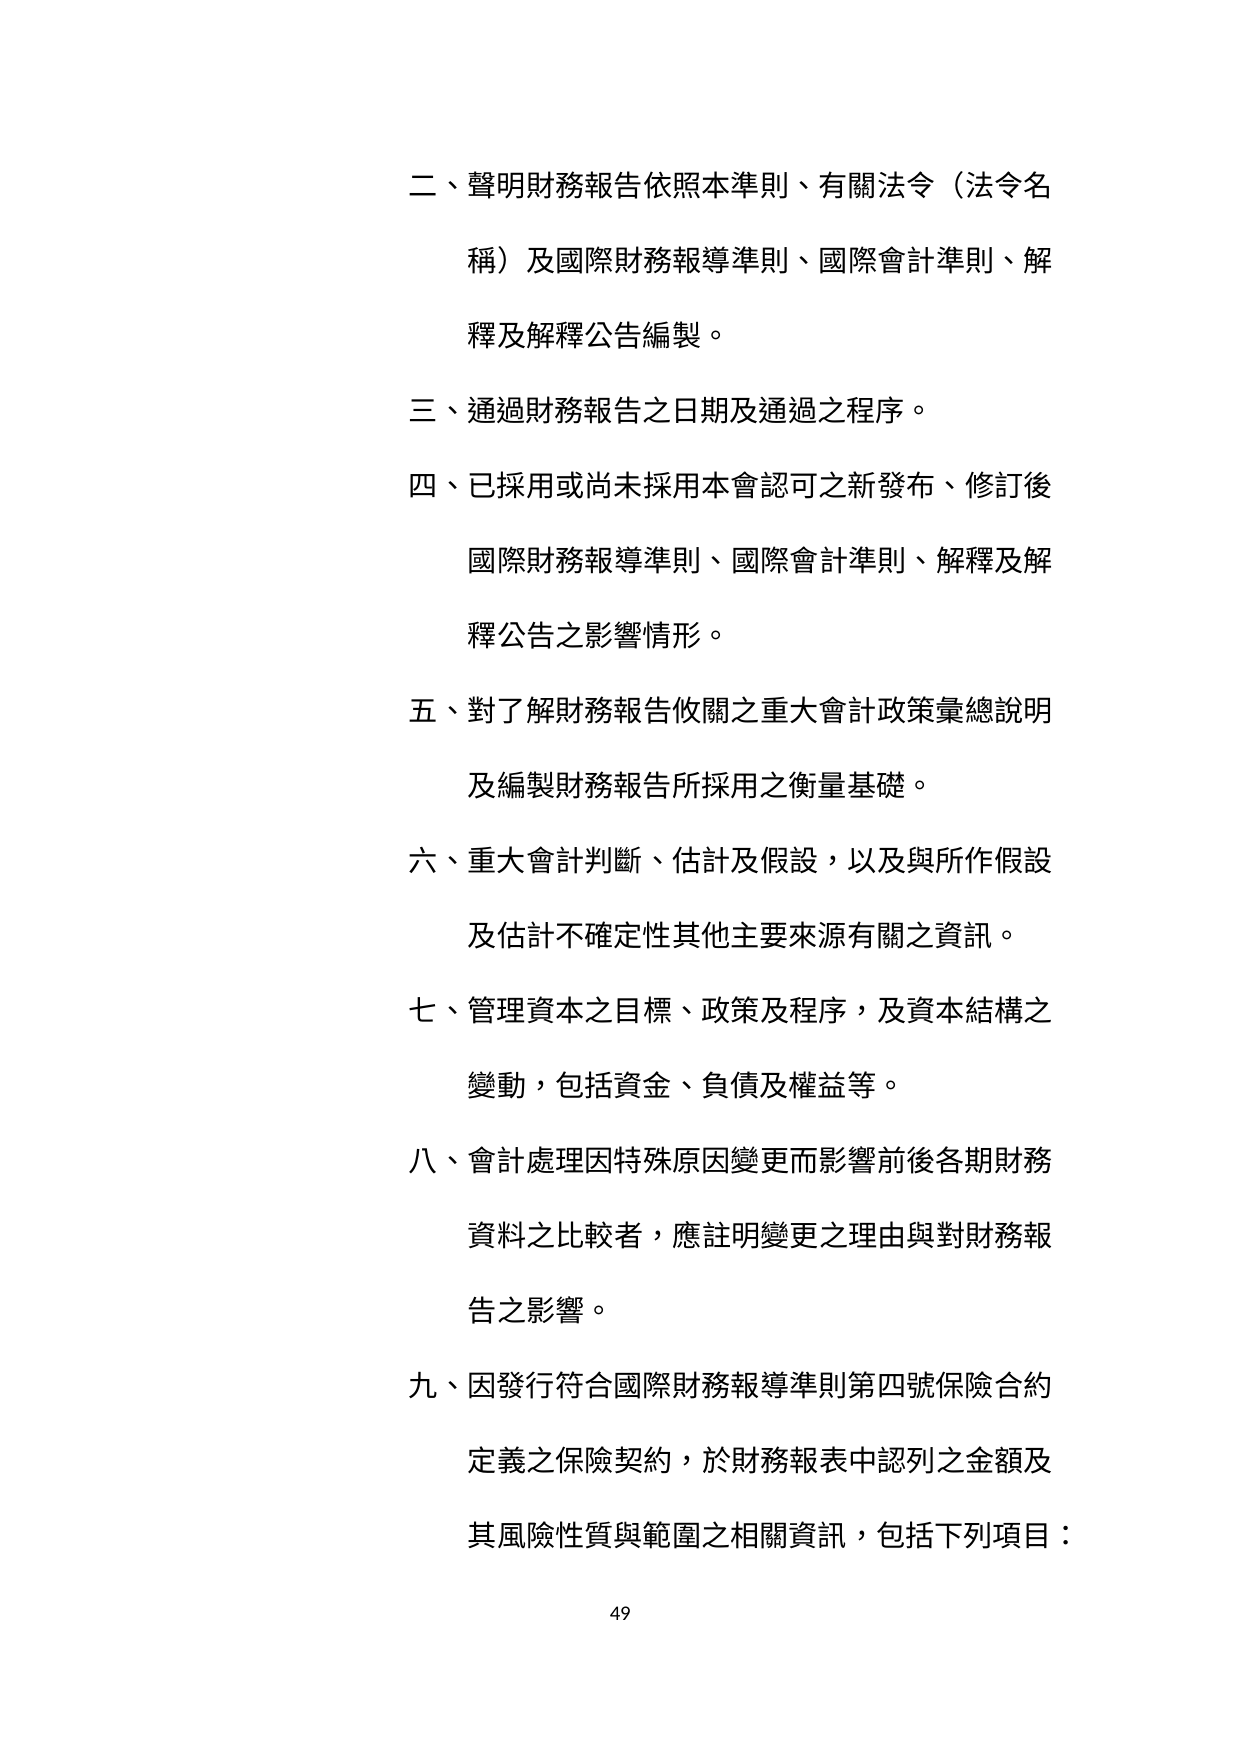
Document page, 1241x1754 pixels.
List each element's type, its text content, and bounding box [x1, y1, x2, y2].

text 五、對了解財務報告攸關之重大會計政策彙總說明及編製財務報告所採用之衡量基礎。 [409, 687, 1053, 837]
text 二、聲明財務報告依照本準則、有關法令（法令名稱）及國際財務報導準則、國際會計準則、解釋及解釋公告編製。 [409, 162, 1053, 387]
text 八、會計處理因特殊原因變更而影響前後各期財務資料之比較者，應註明變更之理由與對財務報告之影響。 [409, 1137, 1053, 1362]
text 七、管理資本之目標、政策及程序，及資本結構之變動，包括資金、負債及權益等。 [409, 987, 1053, 1137]
text 六、重大會計判斷、估計及假設，以及與所作假設及估計不確定性其他主要來源有關之資訊。 [409, 837, 1053, 987]
text 四、已採用或尚未採用本會認可之新發布、修訂後國際財務報導準則、國際會計準則、解釋及解釋公告之影響情形。 [409, 462, 1053, 687]
text 九、因發行符合國際財務報導準則第四號保險合約定義之保險契約，於財務報表中認列之金額及其風險性質與範圍之相關資訊，包括下列項目： [409, 1362, 1053, 1587]
text 三、通過財務報告之日期及通過之程序。 [409, 387, 1053, 462]
